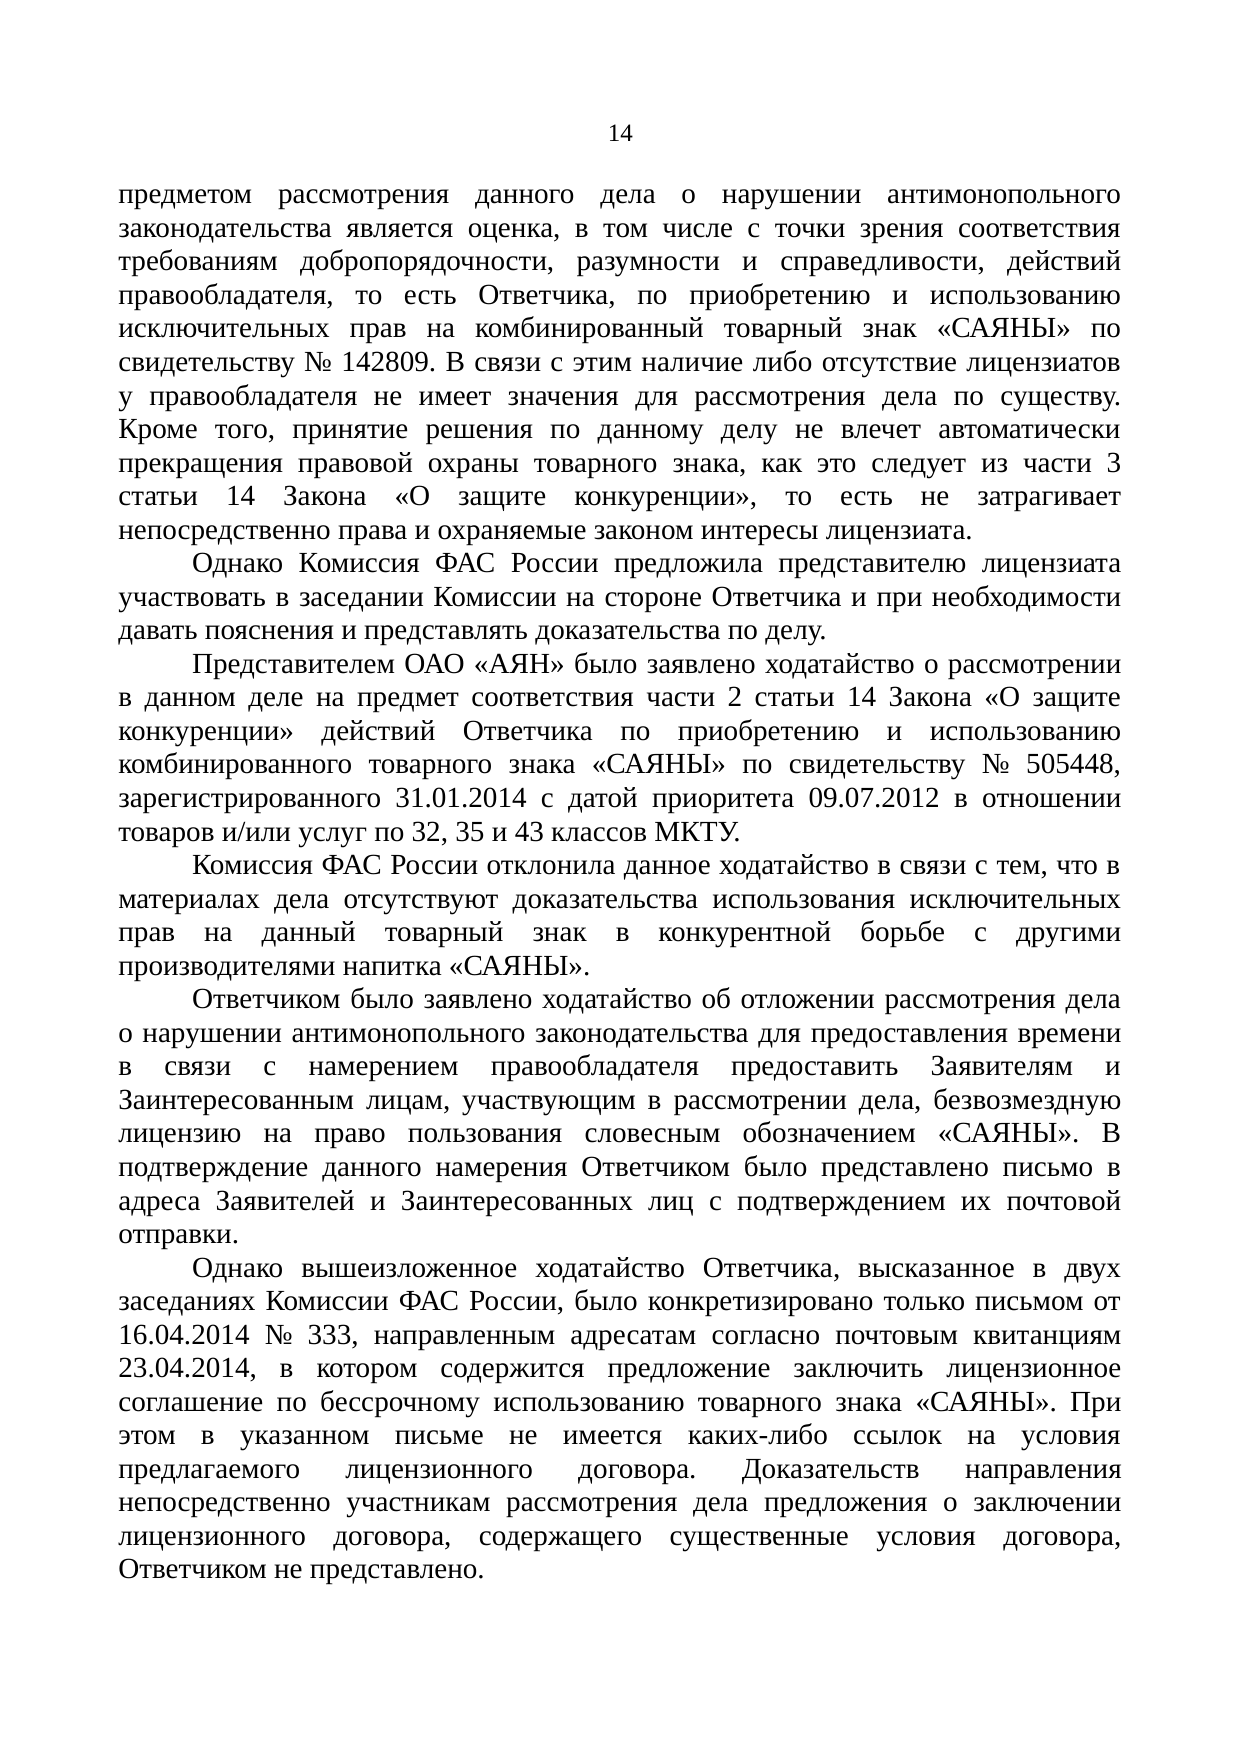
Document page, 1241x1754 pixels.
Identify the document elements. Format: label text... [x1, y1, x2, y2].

text предметом рассмотрения данного дела о нарушении антимонопольного законодательства является оценка, в том числе с точки зрения соответствия требованиям добропорядочности, разумности и справедливости, действий правообладателя, то есть Ответчика, по приобретению и использованию исключительных прав на комбинированный товарный знак «САЯНЫ» по свидетельству № 142809. В связи с этим наличие либо отсутствие лицензиатов у правообладателя не имеет значения для рассмотрения дела по существу. Кроме того, принятие решения по данному делу не влечет автоматически прекращения правовой охраны товарного знака, как это следует из части 3 статьи 14 Закона «О защите конкуренции», то есть не затрагивает непосредственно права и охраняемые законом интересы лицензиата. [118, 176, 1122, 545]
text Однако вышеизложенное ходатайство Ответчика, высказанное в двух заседаниях Комиссии ФАС России, было конкретизировано только письмом от 16.04.2014 № 333, направленным адресатам согласно почтовым квитанциям 23.04.2014, в котором содержится предложение заключить лицензионное соглашение по бессрочному использованию товарного знака «САЯНЫ». При этом в указанном письме не имеется каких-либо ссылок на условия предлагаемого лицензионного договора. Доказательств направления непосредственно участникам рассмотрения дела предложения о заключении лицензионного договора, содержащего существенные условия договора, Ответчиком не представлено. [118, 1250, 1122, 1585]
text Представителем ОАО «АЯН» было заявлено ходатайство о рассмотрении в данном деле на предмет соответствия части 2 статьи 14 Закона «О защите конкуренции» действий Ответчика по приобретению и использованию комбинированного товарного знака «САЯНЫ» по свидетельству № 505448, зарегистрированного 31.01.2014 с датой приоритета 09.07.2012 в отношении товаров и/или услуг по 32, 35 и 43 классов МКТУ. [118, 646, 1122, 847]
text Однако Комиссия ФАС России предложила представителю лицензиата участвовать в заседании Комиссии на стороне Ответчика и при необходимости давать пояснения и представлять доказательства по делу. [118, 545, 1122, 646]
text Комиссия ФАС России отклонила данное ходатайство в связи с тем, что в материалах дела отсутствуют доказательства использования исключительных прав на данный товарный знак в конкурентной борьбе с другими производителями напитка «САЯНЫ». [118, 847, 1122, 981]
text Ответчиком было заявлено ходатайство об отложении рассмотрения дела о нарушении антимонопольного законодательства для предоставления времени в связи с намерением правообладателя предоставить Заявителям и Заинтересованным лицам, участвующим в рассмотрении дела, безвозмездную лицензию на право пользования словесным обозначением «САЯНЫ». В подтверждение данного намерения Ответчиком было представлено письмо в адреса Заявителей и Заинтересованных лиц с подтверждением их почтовой отправки. [118, 981, 1122, 1250]
